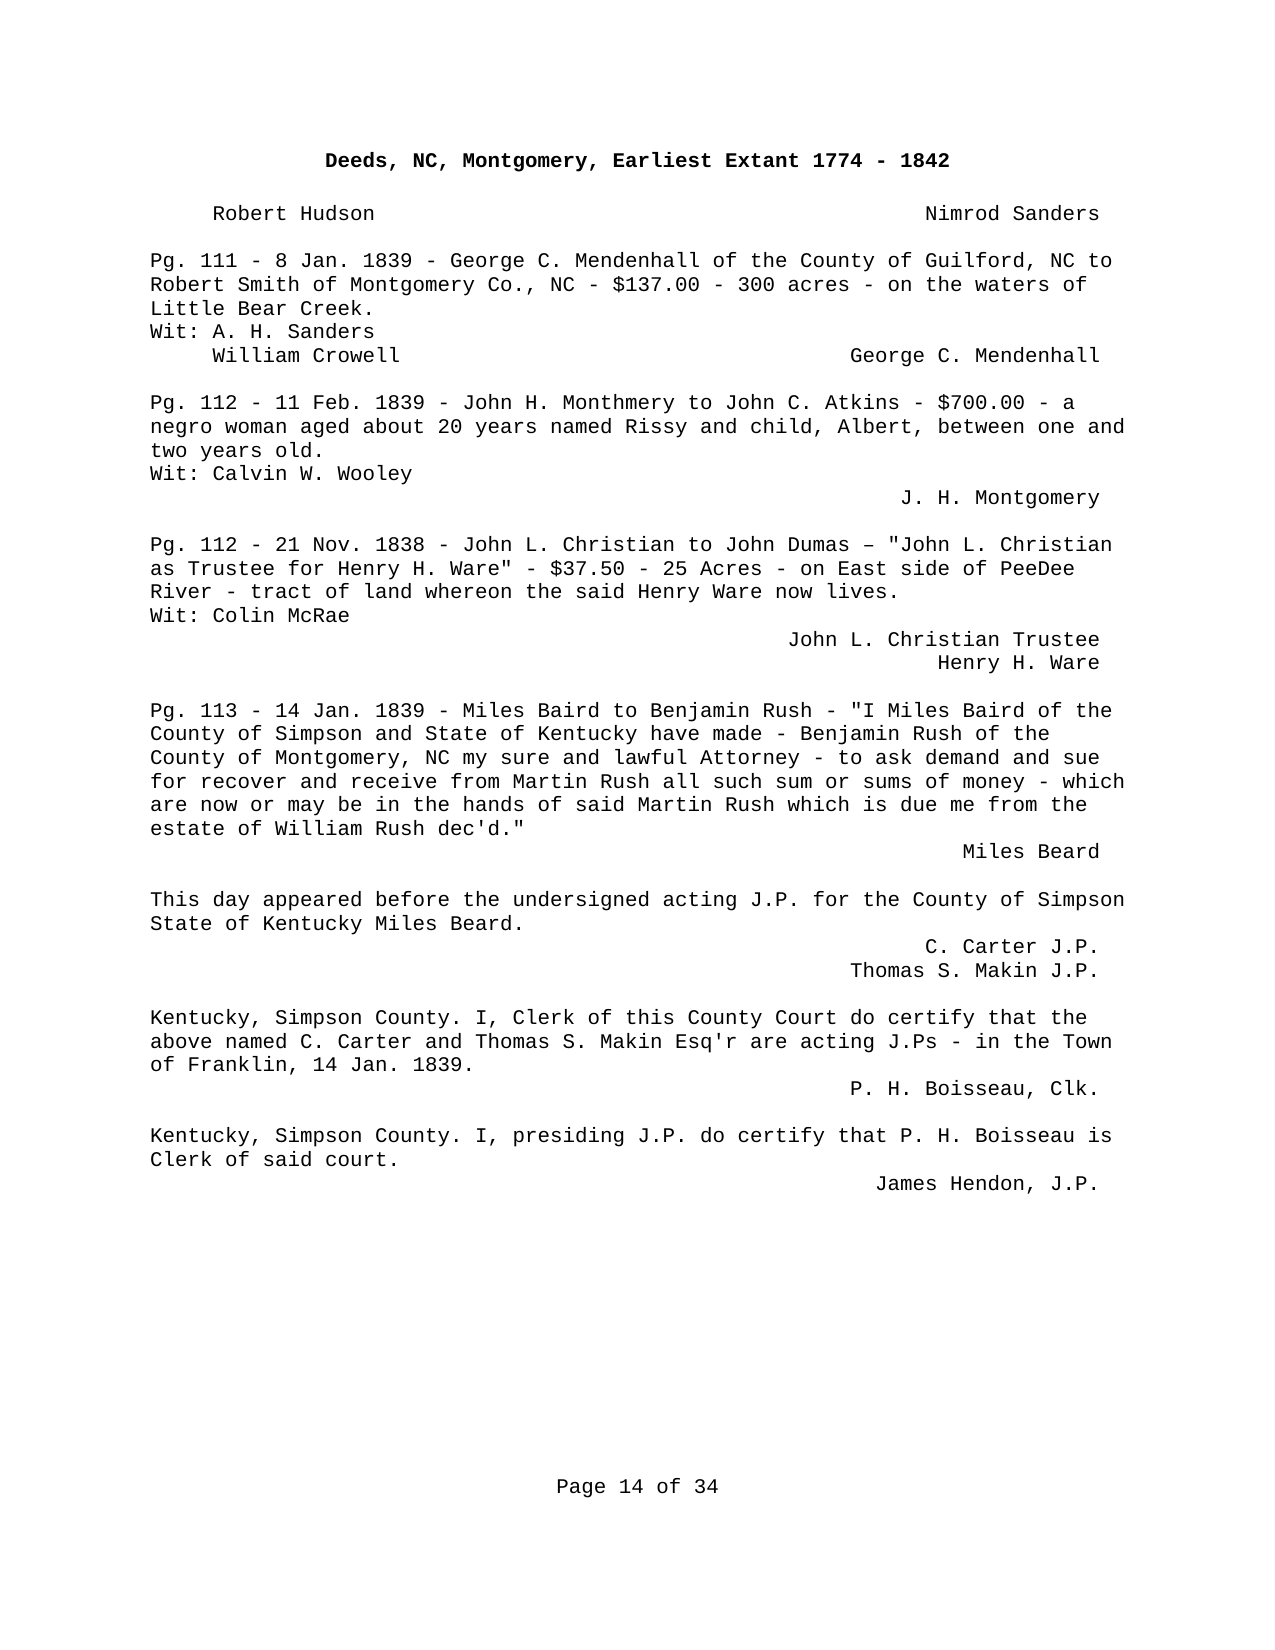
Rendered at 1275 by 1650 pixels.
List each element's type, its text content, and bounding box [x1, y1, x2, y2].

text This day appeared before the undersigned acting J.P. for the County of Simpson State of Kentucky Miles Beard. [150, 889, 1125, 936]
text John L. Christian Trustee [150, 629, 1125, 652]
text Wit: A. H. Sanders [150, 321, 1125, 345]
text Wit: Calvin W. Wooley [150, 463, 1125, 487]
text Wit: Colin McRae [150, 605, 1125, 629]
text Pg. 113 - 14 Jan. 1839 - Miles Baird to Benjamin Rush - "I Miles Baird of the County of Simpson and State of Kentucky have made - Benjamin Rush of the County of Montgomery, NC my sure and lawful Attorney - to ask demand and sue for recover and receive from Martin Rush all such sum or sums of money - which are now or may be in the hands of said Martin Rush which is due me from the estate of William Rush dec'd." [150, 700, 1125, 842]
text Thomas S. Makin J.P. [150, 960, 1125, 983]
text William Crowell George C. Mendenhall [150, 345, 1125, 369]
text Miles Beard [150, 842, 1125, 865]
text Kentucky, Simpson County. I, presiding J.P. do certify that P. H. Boisseau is Clerk of said court. [150, 1125, 1125, 1173]
text P. H. Boisseau, Clk. [150, 1078, 1125, 1102]
text Pg. 112 - 21 Nov. 1838 - John L. Christian to John Dumas – "John L. Christian as Trustee for Henry H. Ware" - $37.50 - 25 Acres - on East side of PeeDee River - tract of land whereon the said Henry Ware now lives. [150, 534, 1125, 605]
text Pg. 111 - 8 Jan. 1839 - George C. Mendenhall of the County of Guilford, NC to Robert Smith of Montgomery Co., NC - $137.00 - 300 acres - on the waters of Little Bear Creek. [150, 250, 1125, 321]
text J. H. Montgomery [150, 487, 1125, 511]
text Henry H. Ware [150, 652, 1125, 676]
text Kentucky, Simpson County. I, Clerk of this County Court do certify that the above named C. Carter and Thomas S. Makin Esq'r are acting J.Ps - in the Town of Franklin, 14 Jan. 1839. [150, 1007, 1125, 1078]
text C. Carter J.P. [150, 936, 1125, 960]
text Pg. 112 - 11 Feb. 1839 - John H. Monthmery to John C. Atkins - $700.00 - a negro woman aged about 20 years named Rissy and child, Albert, between one and two years old. [150, 392, 1125, 463]
text James Hendon, J.P. [150, 1173, 1125, 1196]
text Robert Hudson Nimrod Sanders [150, 203, 1125, 227]
